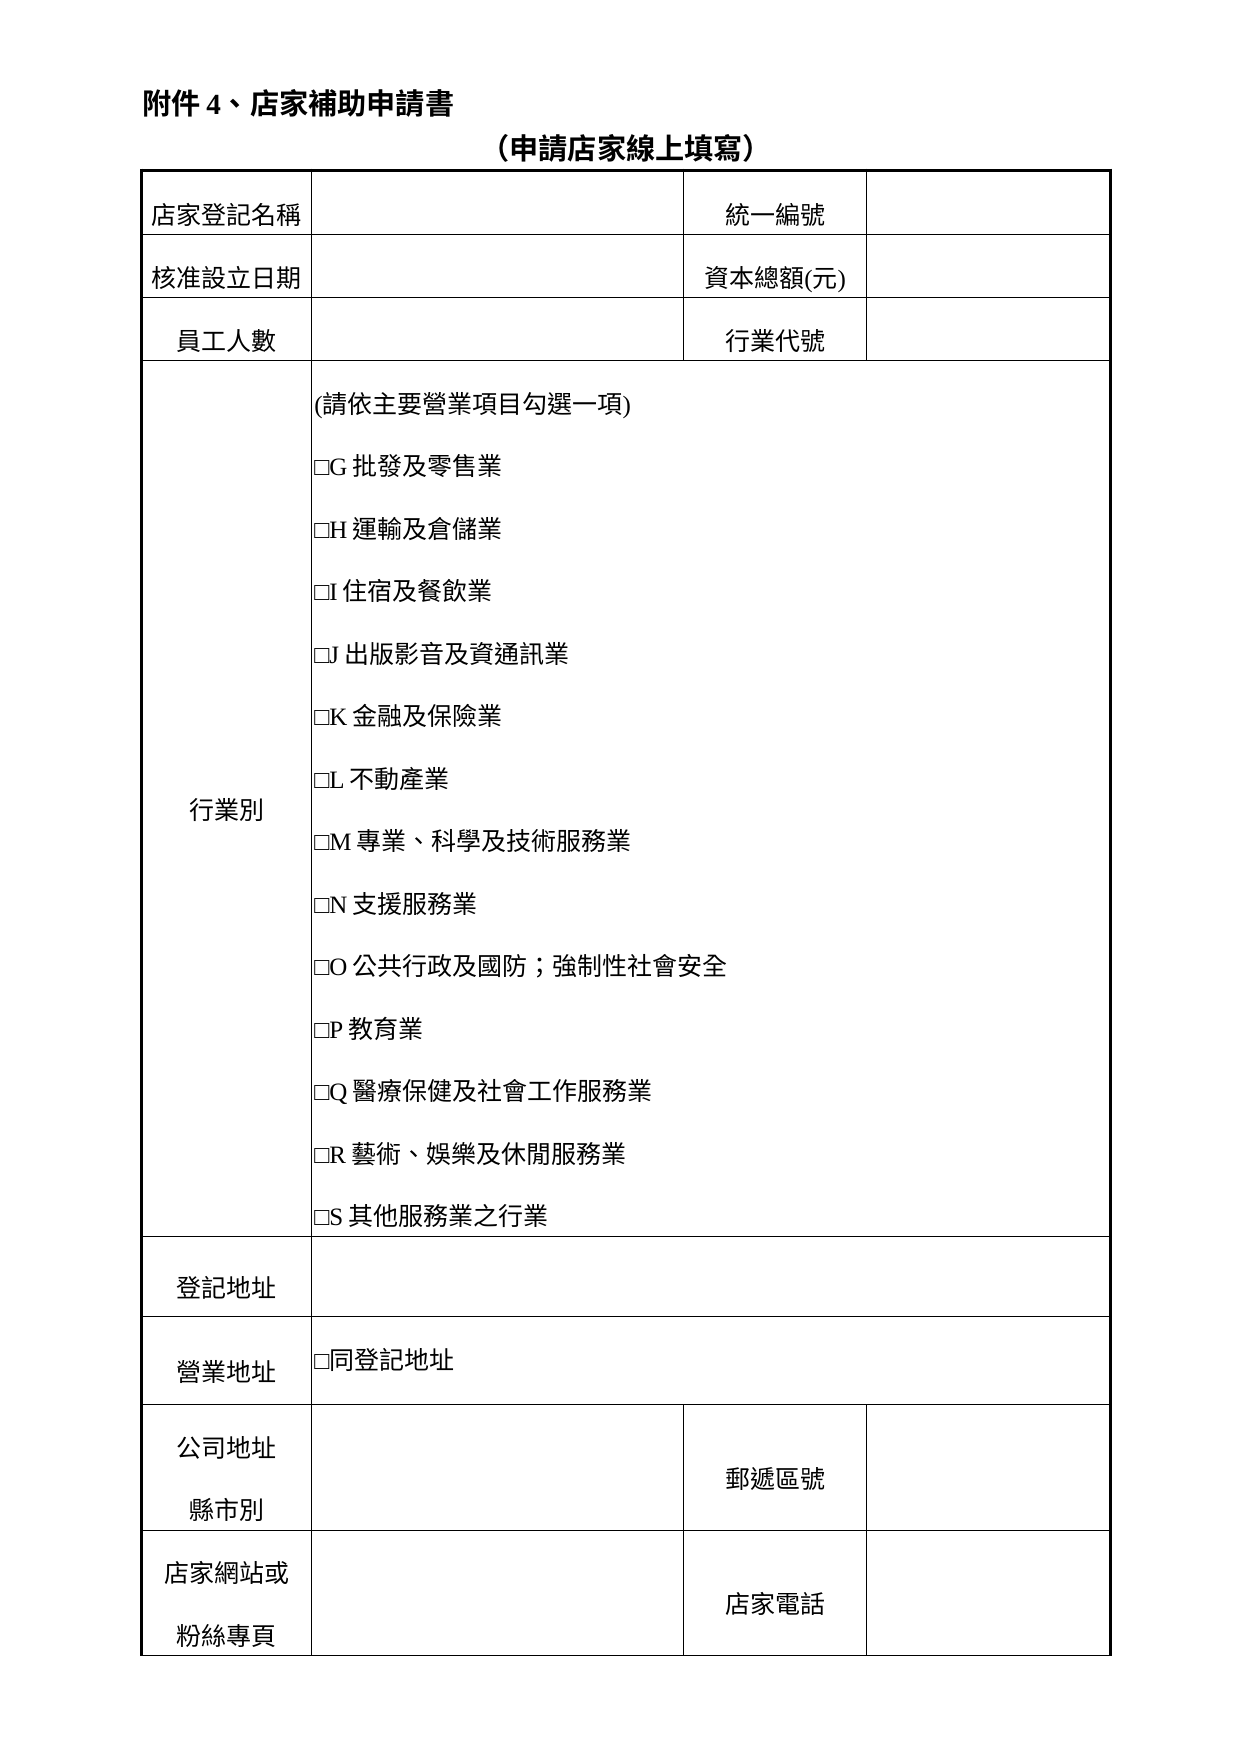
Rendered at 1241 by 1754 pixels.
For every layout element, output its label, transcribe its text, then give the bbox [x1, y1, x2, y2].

table_cell [867, 235, 1109, 297]
table_cell [312, 1237, 1109, 1316]
table_cell 行業代號 [684, 298, 866, 360]
table_cell [867, 298, 1109, 360]
table_cell 員工人數 [143, 298, 311, 360]
table_cell 資本總額(元) [684, 235, 866, 297]
table_cell [312, 1531, 683, 1655]
table_cell 核准設立日期 [143, 235, 311, 297]
table_cell [867, 1531, 1109, 1655]
table_cell [312, 298, 683, 360]
table_cell [312, 235, 683, 297]
table_cell 登記地址 [143, 1237, 311, 1316]
table_cell [312, 1405, 683, 1529]
table_cell 郵遞區號 [684, 1405, 866, 1529]
table_header [312, 172, 683, 234]
table_header 店家登記名稱 [143, 172, 311, 234]
table_cell 營業地址 [143, 1317, 311, 1404]
table_header [867, 172, 1109, 234]
table_cell 行業別 [143, 361, 311, 1236]
table_header 統一編號 [684, 172, 866, 234]
table_cell (請依主要營業項目勾選一項) □G批發及零售業 □H運輸及倉儲業 □I住宿及餐飲業 □J出版影音及資通訊業 □K金融及保險業 □L不動產業 □M專業、科學及技術服務業 □N支援服務業 □O公共行政及國防；強制性社會安全 □P教育業 □Q醫療保健及社會工作服務業 □R藝術、娛樂及休閒服務業 □S其他服務業之行業 [312, 361, 1109, 1236]
table_cell 公司地址 縣市別 [143, 1405, 311, 1529]
table_cell 店家網站或 粉絲專頁 [143, 1531, 311, 1655]
text （申請店家線上填寫） [142, 123, 1110, 168]
table_cell [867, 1405, 1109, 1529]
table_cell 店家電話 [684, 1531, 866, 1655]
subtitle 附件4、店家補助申請書 [142, 60, 1110, 123]
table_cell □同登記地址 [312, 1317, 1109, 1404]
